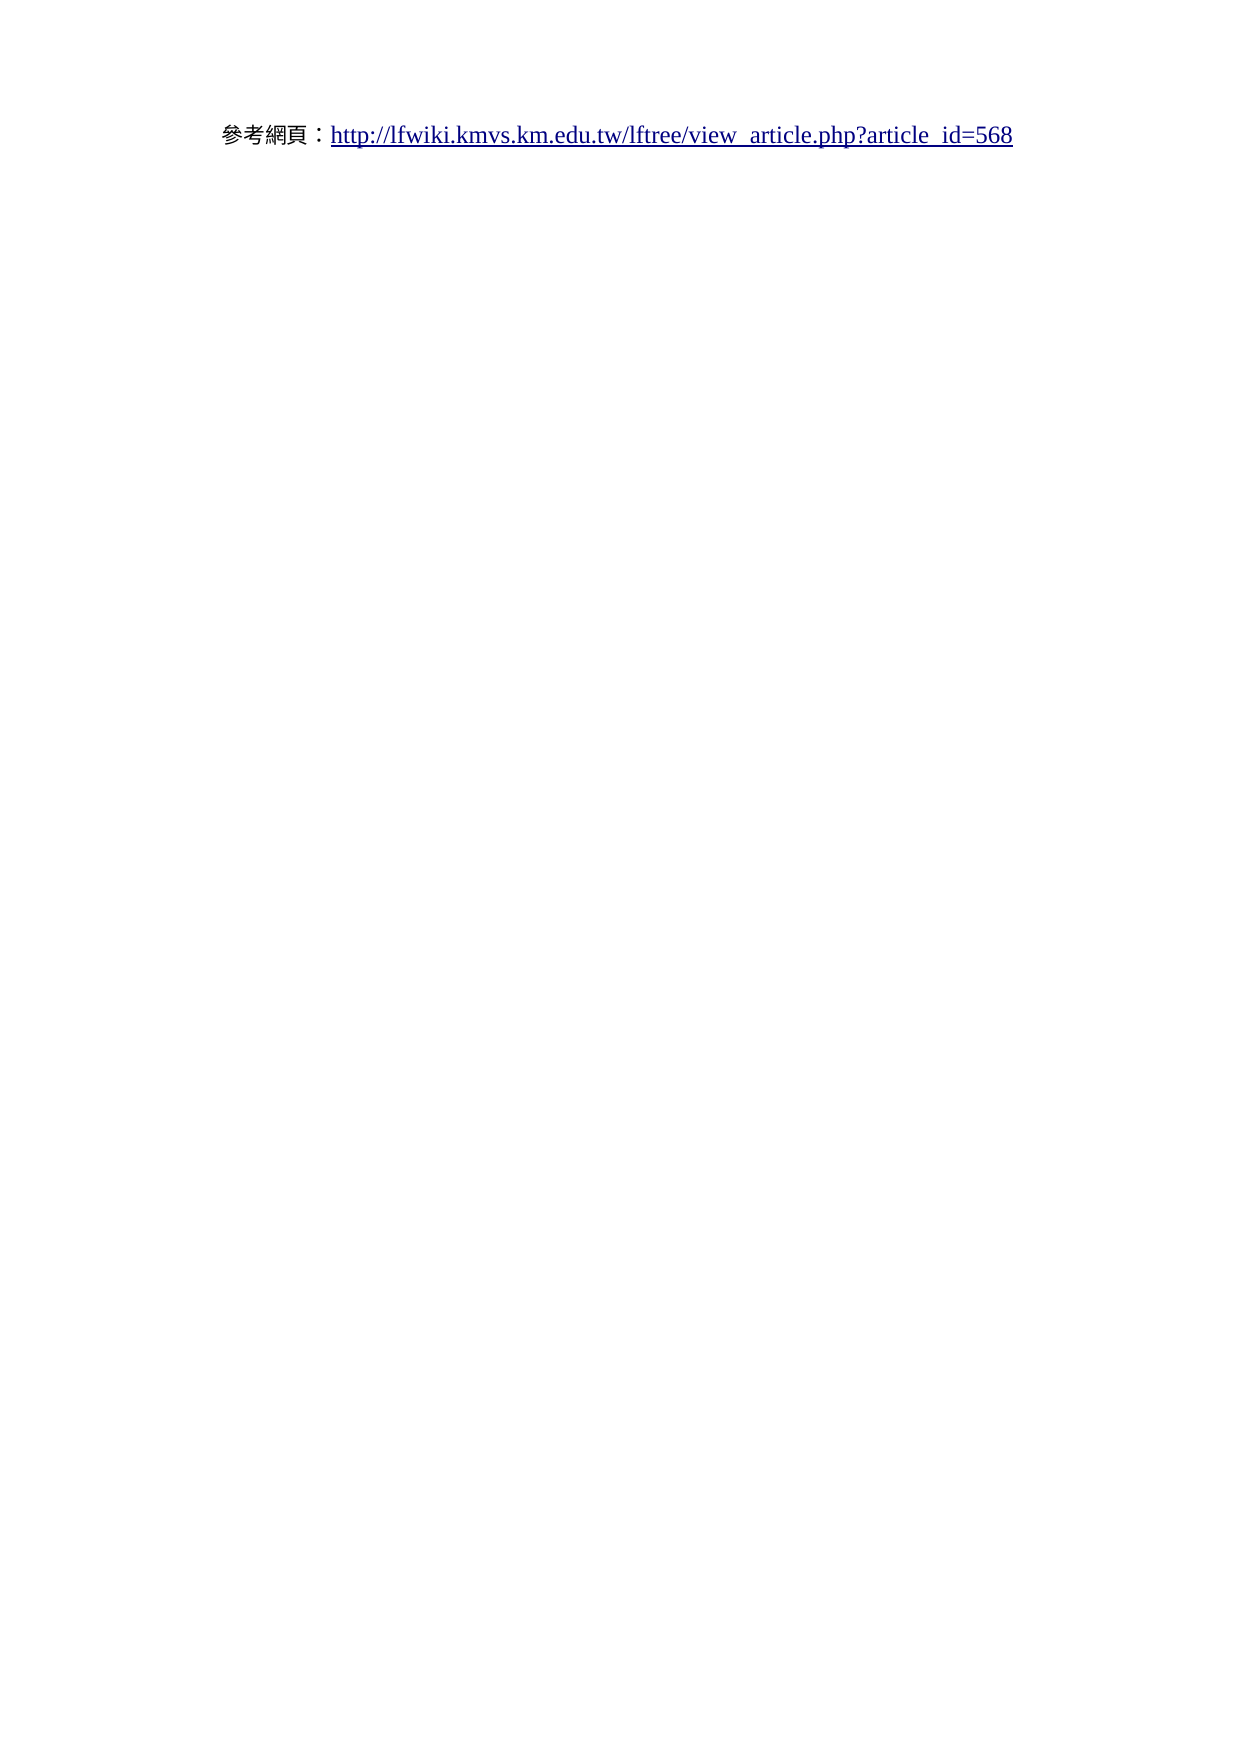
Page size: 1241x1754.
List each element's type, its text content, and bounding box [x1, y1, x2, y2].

text 參考網頁：http://lfwiki.kmvs.km.edu.tw/lftree/view_article.php?article_id=568 [118, 118, 1122, 150]
